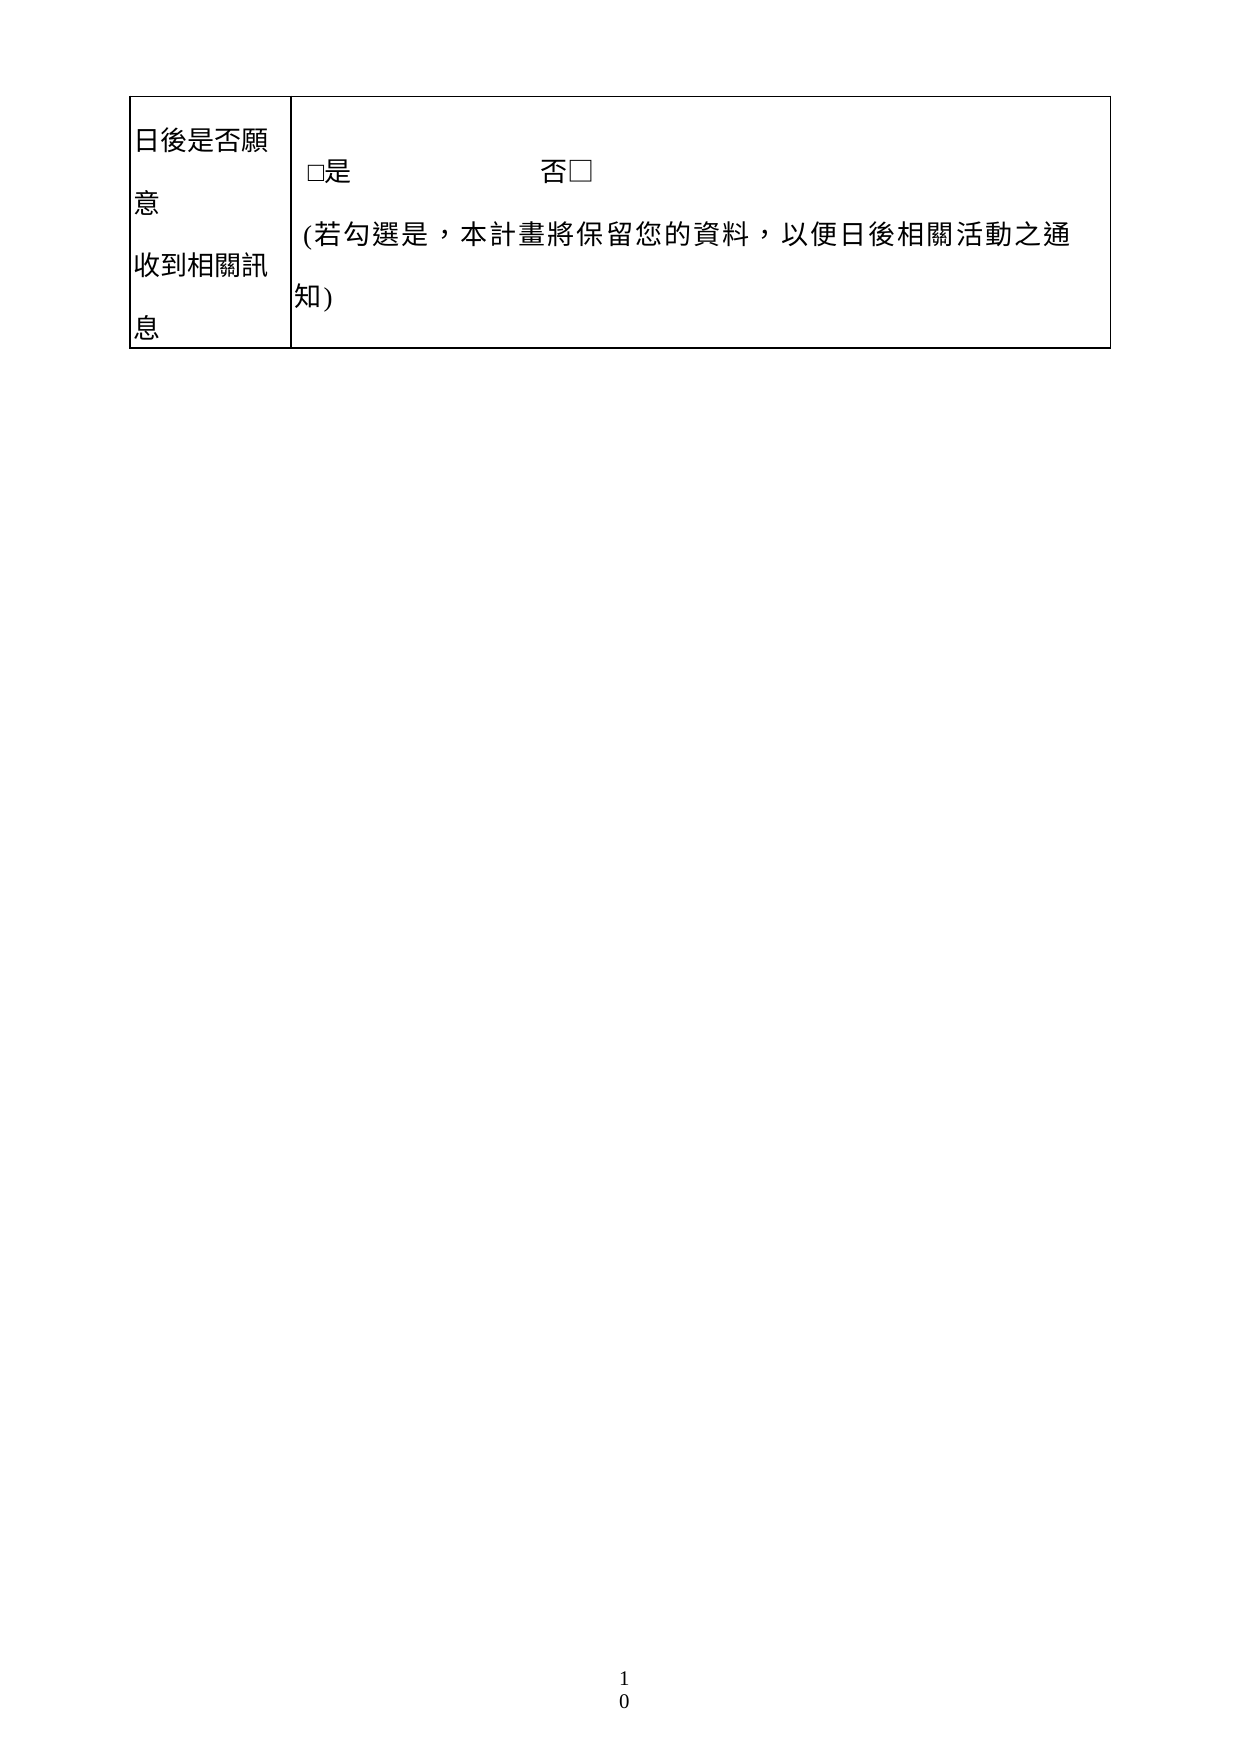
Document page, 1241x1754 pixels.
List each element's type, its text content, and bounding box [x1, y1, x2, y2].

table_cell □是 否□ (若勾選是，本計畫將保留您的資料，以便日後相關活動之通知) [292, 97, 1110, 347]
table_cell 日後是否願意 收到相關訊息 [131, 97, 290, 347]
